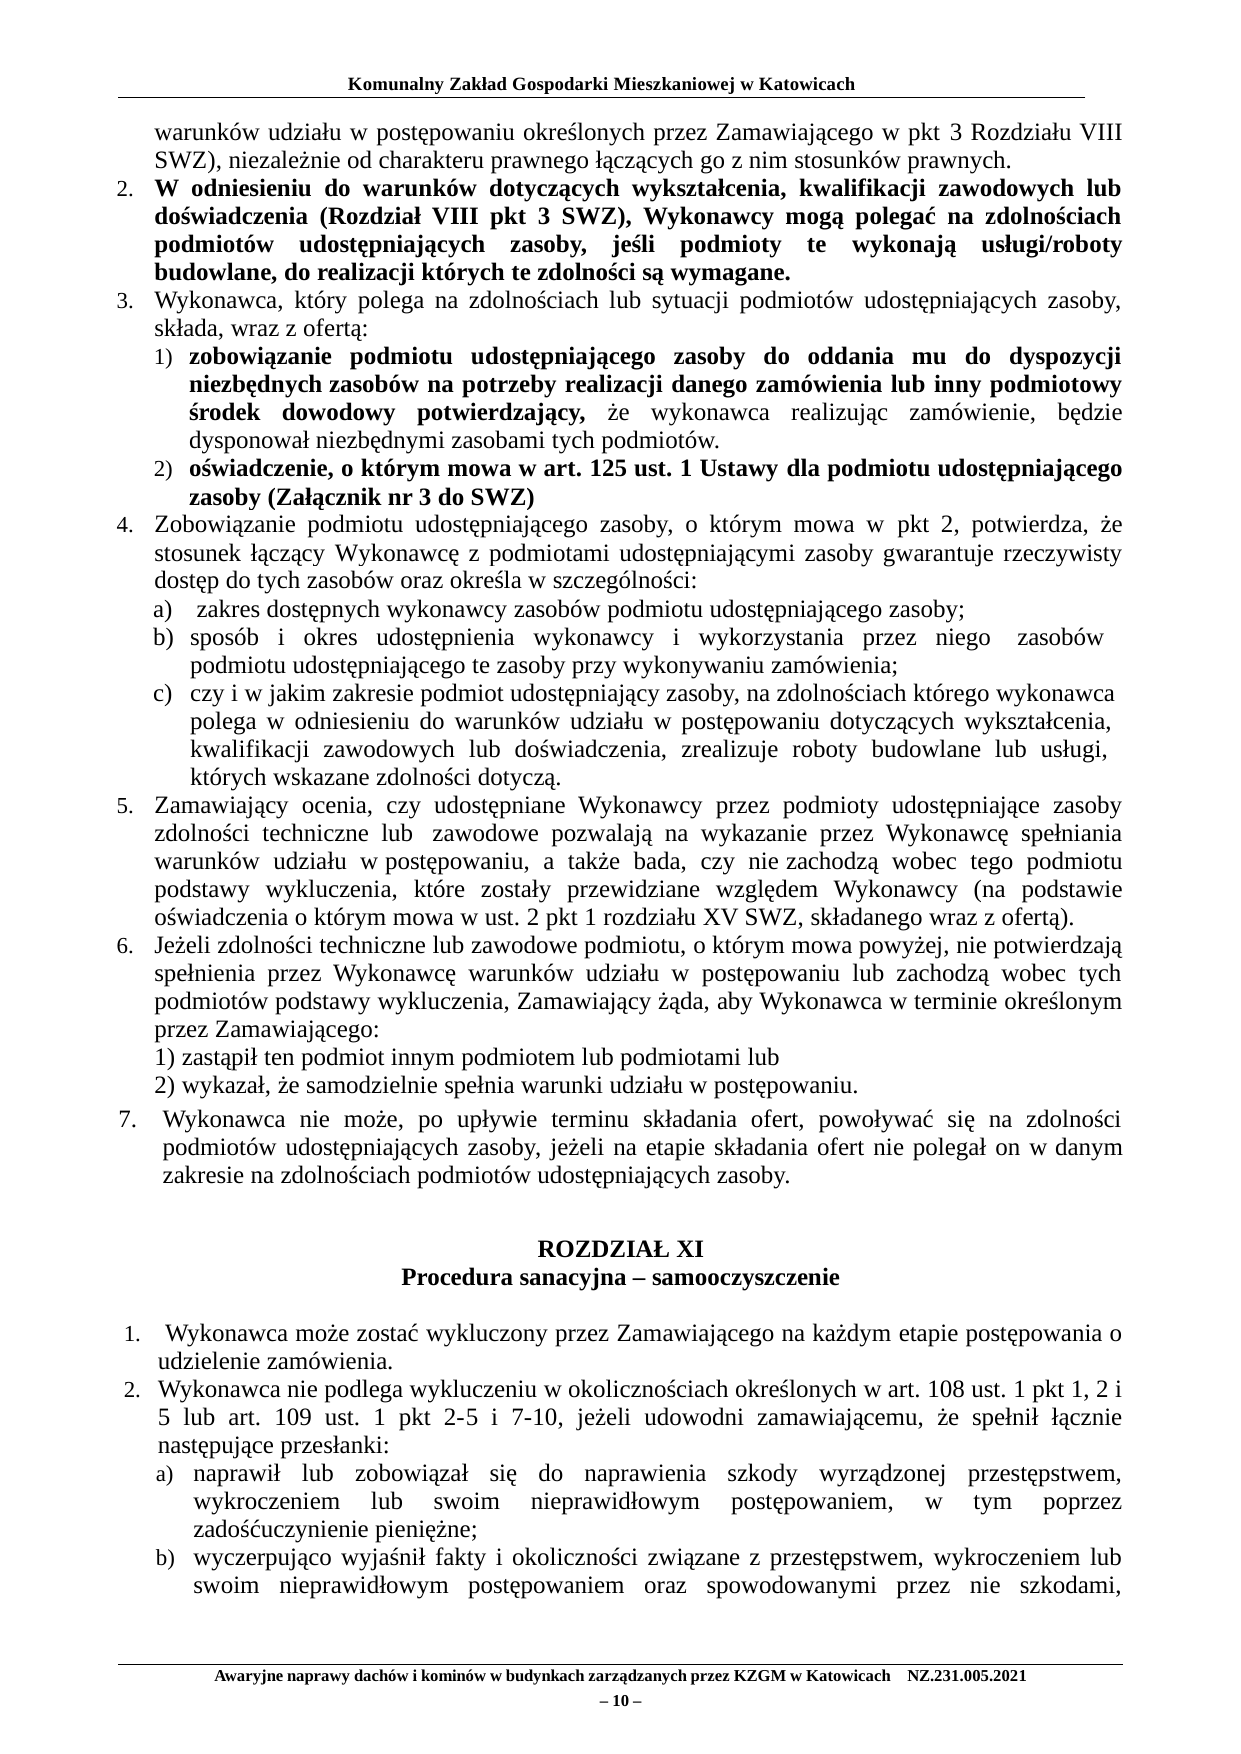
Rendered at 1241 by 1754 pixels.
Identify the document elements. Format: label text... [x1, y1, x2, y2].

list 1) zastąpił ten podmiot innym podmiotem lub podmiotami lub [116, 1043, 1123, 1071]
list Wykonawca nie może, po upływie terminu składania ofert, powoływać się na zdolności podmiotów udostępniających zasoby, jeżeli na etapie składania ofert nie polegał on w danym zakresie na zdolnościach podmiotów udostępniających zasoby. [118, 1105, 1123, 1189]
list wyczerpująco wyjaśnił fakty i okoliczności związane z przestępstwem, wykroczeniem lub swoim nieprawidłowym postępowaniem oraz spowodowanymi przez nie szkodami, [156, 1543, 1123, 1599]
list Wykonawca, który polega na zdolnościach lub sytuacji podmiotów udostępniających zasoby, składa, wraz z ofertą: [116, 286, 1123, 342]
subtitle ROZDZIAŁ XI [118, 1235, 1123, 1263]
list zobowiązanie podmiotu udostępniającego zasoby do oddania mu do dyspozycji niezbędnych zasobów na potrzeby realizacji danego zamówienia lub inny podmiotowy środek dowodowy potwierdzający, że wykonawca realizując zamówienie, będzie dysponował niezbędnymi zasobami tych podmiotów. [153, 342, 1123, 454]
list sposób i okres udostępnienia wykonawcy i wykorzystania przez niego zasobów podmiotu udostępniającego te zasoby przy wykonywaniu zamówienia; [153, 622, 1123, 678]
list czy i w jakim zakresie podmiot udostępniający zasoby, na zdolnościach którego wykonawca polega w odniesieniu do warunków udziału w postępowaniu dotyczących wykształcenia, kwalifikacji zawodowych lub doświadczenia, zrealizuje roboty budowlane lub usługi, których wskazane zdolności dotyczą. [153, 678, 1123, 791]
list naprawił lub zobowiązał się do naprawienia szkody wyrządzonej przestępstwem, wykroczeniem lub swoim nieprawidłowym postępowaniem, w tym poprzez zadośćuczynienie pieniężne; [156, 1459, 1123, 1543]
list zakres dostępnych wykonawcy zasobów podmiotu udostępniającego zasoby; [153, 594, 1123, 622]
list Zamawiający ocenia, czy udostępniane Wykonawcy przez podmioty udostępniające zasoby zdolności techniczne lub zawodowe pozwalają na wykazanie przez Wykonawcę spełniania warunków udziału w postępowaniu, a także bada, czy nie zachodzą wobec tego podmiotu podstawy wykluczenia, które zostały przewidziane względem Wykonawcy (na podstawie oświadczenia o którym mowa w ust. 2 pkt 1 rozdziału XV SWZ, składanego wraz z ofertą). [116, 791, 1123, 931]
list Wykonawca nie podlega wykluczeniu w okolicznościach określonych w art. 108 ust. 1 pkt 1, 2 i 5 lub art. 109 ust. 1 pkt 2-5 i 7-10, jeżeli udowodni zamawiającemu, że spełnił łącznie następujące przesłanki: [123, 1375, 1123, 1459]
list warunków udziału w postępowaniu określonych przez Zamawiającego w pkt 3 Rozdziału VIII SWZ), niezależnie od charakteru prawnego łączących go z nim stosunków prawnych. [116, 118, 1123, 174]
list oświadczenie, o którym mowa w art. 125 ust. 1 Ustawy dla podmiotu udostępniającego zasoby (Załącznik nr 3 do SWZ) [153, 454, 1123, 510]
list Jeżeli zdolności techniczne lub zawodowe podmiotu, o którym mowa powyżej, nie potwierdzają spełnienia przez Wykonawcę warunków udziału w postępowaniu lub zachodzą wobec tych podmiotów podstawy wykluczenia, Zamawiający żąda, aby Wykonawca w terminie określonym przez Zamawiającego: [116, 931, 1123, 1043]
list W odniesieniu do warunków dotyczących wykształcenia, kwalifikacji zawodowych lub doświadczenia (Rozdział VIII pkt 3 SWZ), Wykonawcy mogą polegać na zdolnościach podmiotów udostępniających zasoby, jeśli podmioty te wykonają usługi/roboty budowlane, do realizacji których te zdolności są wymagane. [116, 174, 1123, 286]
subtitle Procedura sanacyjna – samooczyszczenie [118, 1263, 1123, 1291]
list 2) wykazał, że samodzielnie spełnia warunki udziału w postępowaniu. [116, 1071, 1123, 1099]
list Zobowiązanie podmiotu udostępniającego zasoby, o którym mowa w pkt 2, potwierdza, że stosunek łączący Wykonawcę z podmiotami udostępniającymi zasoby gwarantuje rzeczywisty dostęp do tych zasobów oraz określa w szczególności: [116, 510, 1123, 594]
list Wykonawca może zostać wykluczony przez Zamawiającego na każdym etapie postępowania o udzielenie zamówienia. [123, 1319, 1123, 1375]
